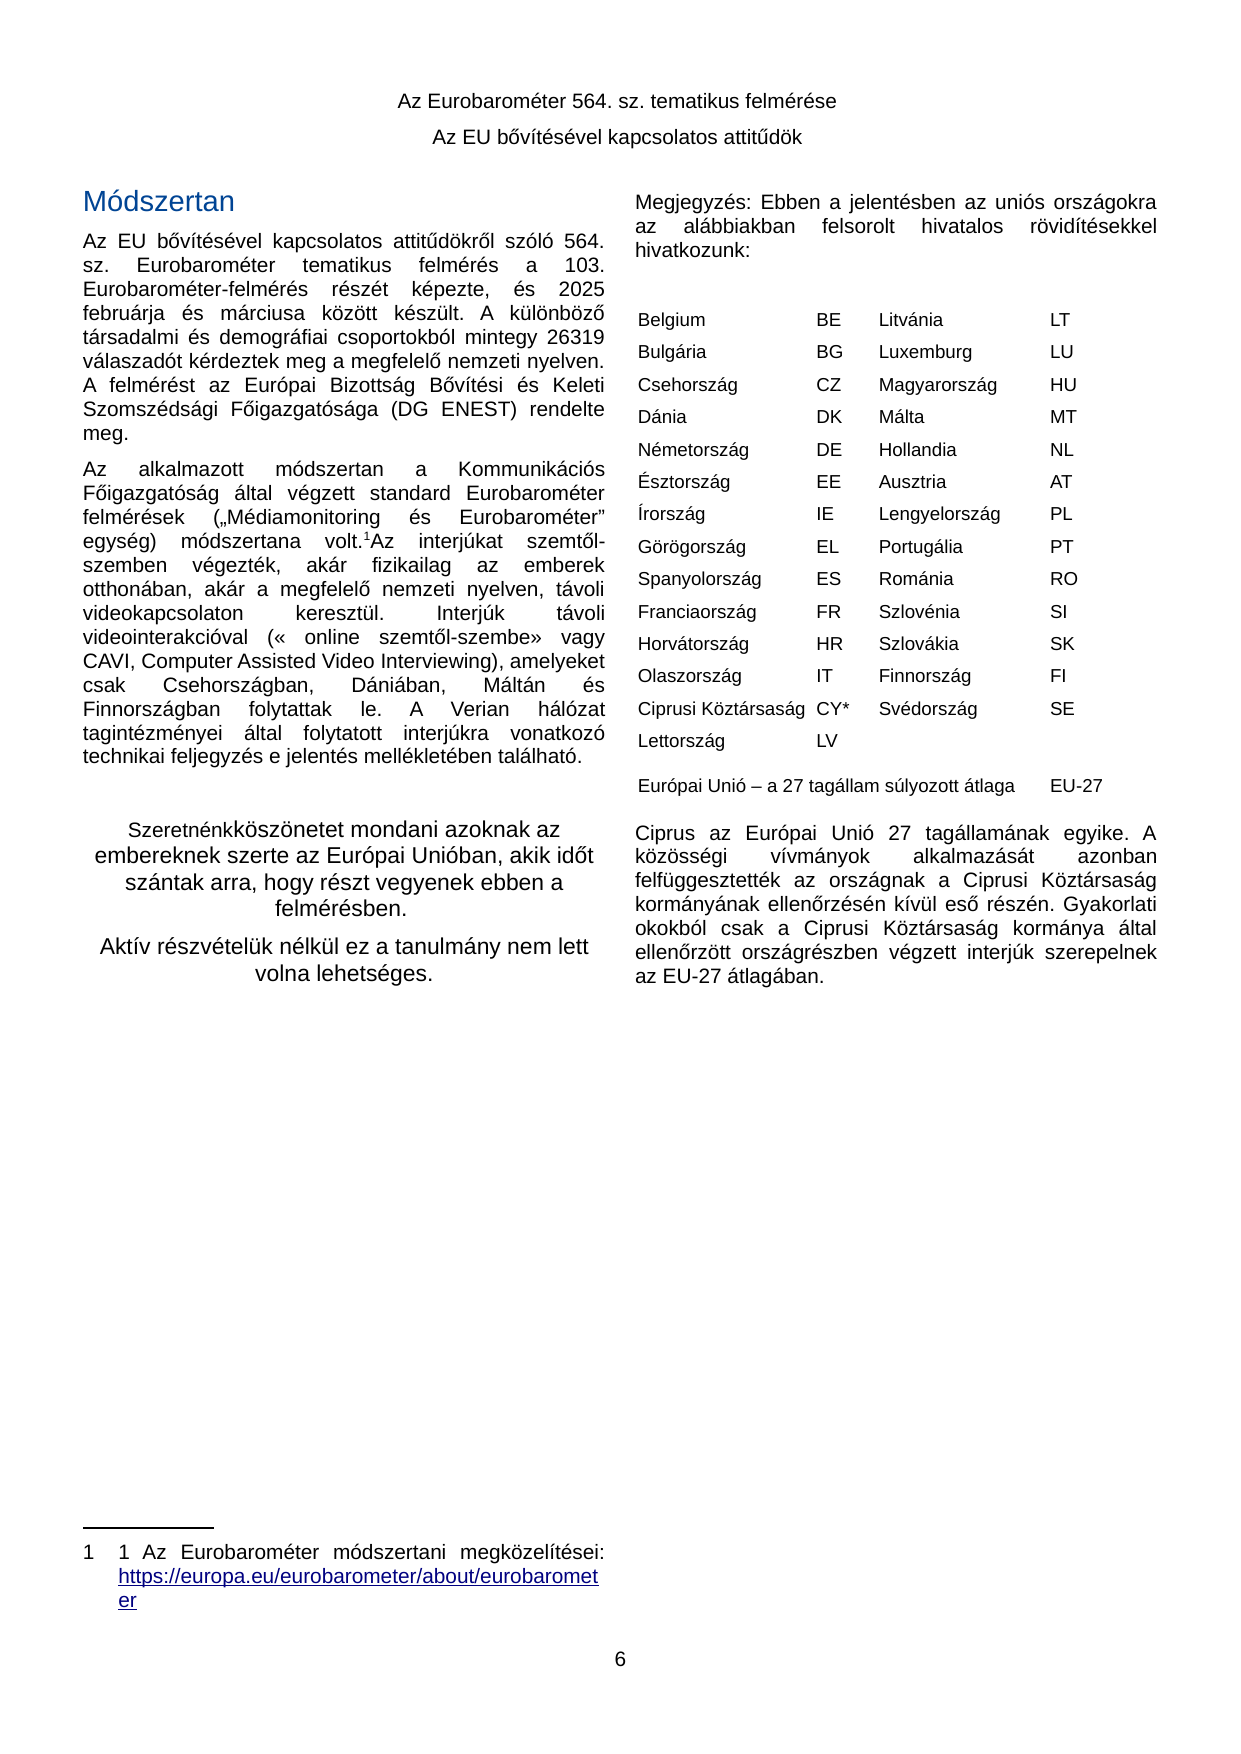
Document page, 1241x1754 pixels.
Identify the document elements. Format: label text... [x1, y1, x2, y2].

table_cell Görögország [635, 530, 813, 563]
table_cell Szlovákia [876, 628, 1047, 660]
table_cell Ausztria [876, 465, 1047, 498]
table_cell Csehország [635, 368, 813, 401]
table_cell Hollandia [876, 433, 1047, 465]
table_cell SK [1047, 628, 1157, 660]
table_cell Portugália [876, 530, 1047, 563]
table_cell Szlovénia [876, 595, 1047, 627]
table_cell IT [813, 660, 876, 692]
table_cell Lettország [635, 725, 813, 757]
table_cell FR [813, 595, 876, 627]
table_cell RO [1047, 563, 1157, 595]
table_cell EU-27 [1047, 757, 1157, 814]
text Aktív részvételük nélkül ez a tanulmány nem lett volna lehetséges. [83, 933, 605, 986]
table_cell CZ [813, 368, 876, 401]
table_cell Málta [876, 401, 1047, 433]
table_cell Észtország [635, 465, 813, 498]
table_cell Svédország [876, 692, 1047, 724]
table_header LT [1047, 304, 1157, 336]
table_cell Lengyelország [876, 498, 1047, 530]
table_cell HU [1047, 368, 1157, 401]
text 1 Az Eurobarométer módszertani megközelítései: https://europa.eu/eurobarometer/about/eurobarometer [83, 1540, 605, 1612]
table_cell FI [1047, 660, 1157, 692]
table_cell Spanyolország [635, 563, 813, 595]
table_cell Románia [876, 563, 1047, 595]
table_cell Európai Unió – a 27 tagállam súlyozott átlaga [635, 757, 1047, 814]
text Megjegyzés: Ebben a jelentésben az uniós országokra az alábbiakban felsorolt hivatalos rövidítésekkel hivatkozunk: [635, 190, 1157, 262]
table_cell PL [1047, 498, 1157, 530]
table_cell Magyarország [876, 368, 1047, 401]
table_cell IE [813, 498, 876, 530]
text Szeretnénkköszönetet mondani azoknak az embereknek szerte az Európai Unióban, akik időt szántak arra, hogy részt vegyenek ebben a felmérésben. [83, 816, 605, 921]
table_cell LU [1047, 336, 1157, 368]
table_cell Finnország [876, 660, 1047, 692]
table_cell AT [1047, 465, 1157, 498]
table_cell LV [813, 725, 876, 757]
table_cell [1047, 725, 1157, 757]
table_cell Franciaország [635, 595, 813, 627]
text Módszertan [83, 184, 605, 217]
table_header Litvánia [876, 304, 1047, 336]
table_cell NL [1047, 433, 1157, 465]
table_cell Németország [635, 433, 813, 465]
table_header Belgium [635, 304, 813, 336]
text Az EU bővítésével kapcsolatos attitűdökről szóló 564. sz. Eurobarométer tematikus felmérés a 103. Eurobarométer-felmérés részét képezte, és 2025 februárja és márciusa között készült. A különböző társadalmi és demográfiai csoportokból mintegy 26319 válaszadót kérdeztek meg a megfelelő nemzeti nyelven. A felmérést az Európai Bizottság Bővítési és Keleti Szomszédsági Főigazgatósága (DG ENEST) rendelte meg. [83, 229, 605, 445]
table_cell EE [813, 465, 876, 498]
table_cell SI [1047, 595, 1157, 627]
table_cell Írország [635, 498, 813, 530]
table_cell ES [813, 563, 876, 595]
table_cell DK [813, 401, 876, 433]
table_cell CY* [813, 692, 876, 724]
table_cell Ciprusi Köztársaság [635, 692, 813, 724]
table_cell Bulgária [635, 336, 813, 368]
table_cell Luxemburg [876, 336, 1047, 368]
text Az alkalmazott módszertan a Kommunikációs Főigazgatóság által végzett standard Eurobarométer felmérések („Médiamonitoring és Eurobarométer” egység) módszertana volt.Az interjúkat szemtől-szemben végezték, akár fizikailag az emberek otthonában, akár a megfelelő nemzeti nyelven, távoli videokapcsolaton keresztül. Interjúk távoli videointerakcióval (« online szemtől-szembe» vagy CAVI, Computer Assisted Video Interviewing), amelyeket csak Csehországban, Dániában, Máltán és Finnországban folytattak le. A Verian hálózat tagintézményei által folytatott interjúkra vonatkozó technikai feljegyzés e jelentés mellékletében található. [83, 457, 605, 768]
table_cell MT [1047, 401, 1157, 433]
table_header BE [813, 304, 876, 336]
table_cell EL [813, 530, 876, 563]
text Ciprus az Európai Unió 27 tagállamának egyike. A közösségi vívmányok alkalmazását azonban felfüggesztették az országnak a Ciprusi Köztársaság kormányának ellenőrzésén kívül eső részén. Gyakorlati okokból csak a Ciprusi Köztársaság kormánya által ellenőrzött országrészben végzett interjúk szerepelnek az EU-27 átlagában. [635, 820, 1157, 988]
table_cell BG [813, 336, 876, 368]
table_cell Olaszország [635, 660, 813, 692]
table_cell Horvátország [635, 628, 813, 660]
table_cell SE [1047, 692, 1157, 724]
table_cell HR [813, 628, 876, 660]
table_cell PT [1047, 530, 1157, 563]
table_cell Dánia [635, 401, 813, 433]
table_cell [876, 725, 1047, 757]
table_cell DE [813, 433, 876, 465]
